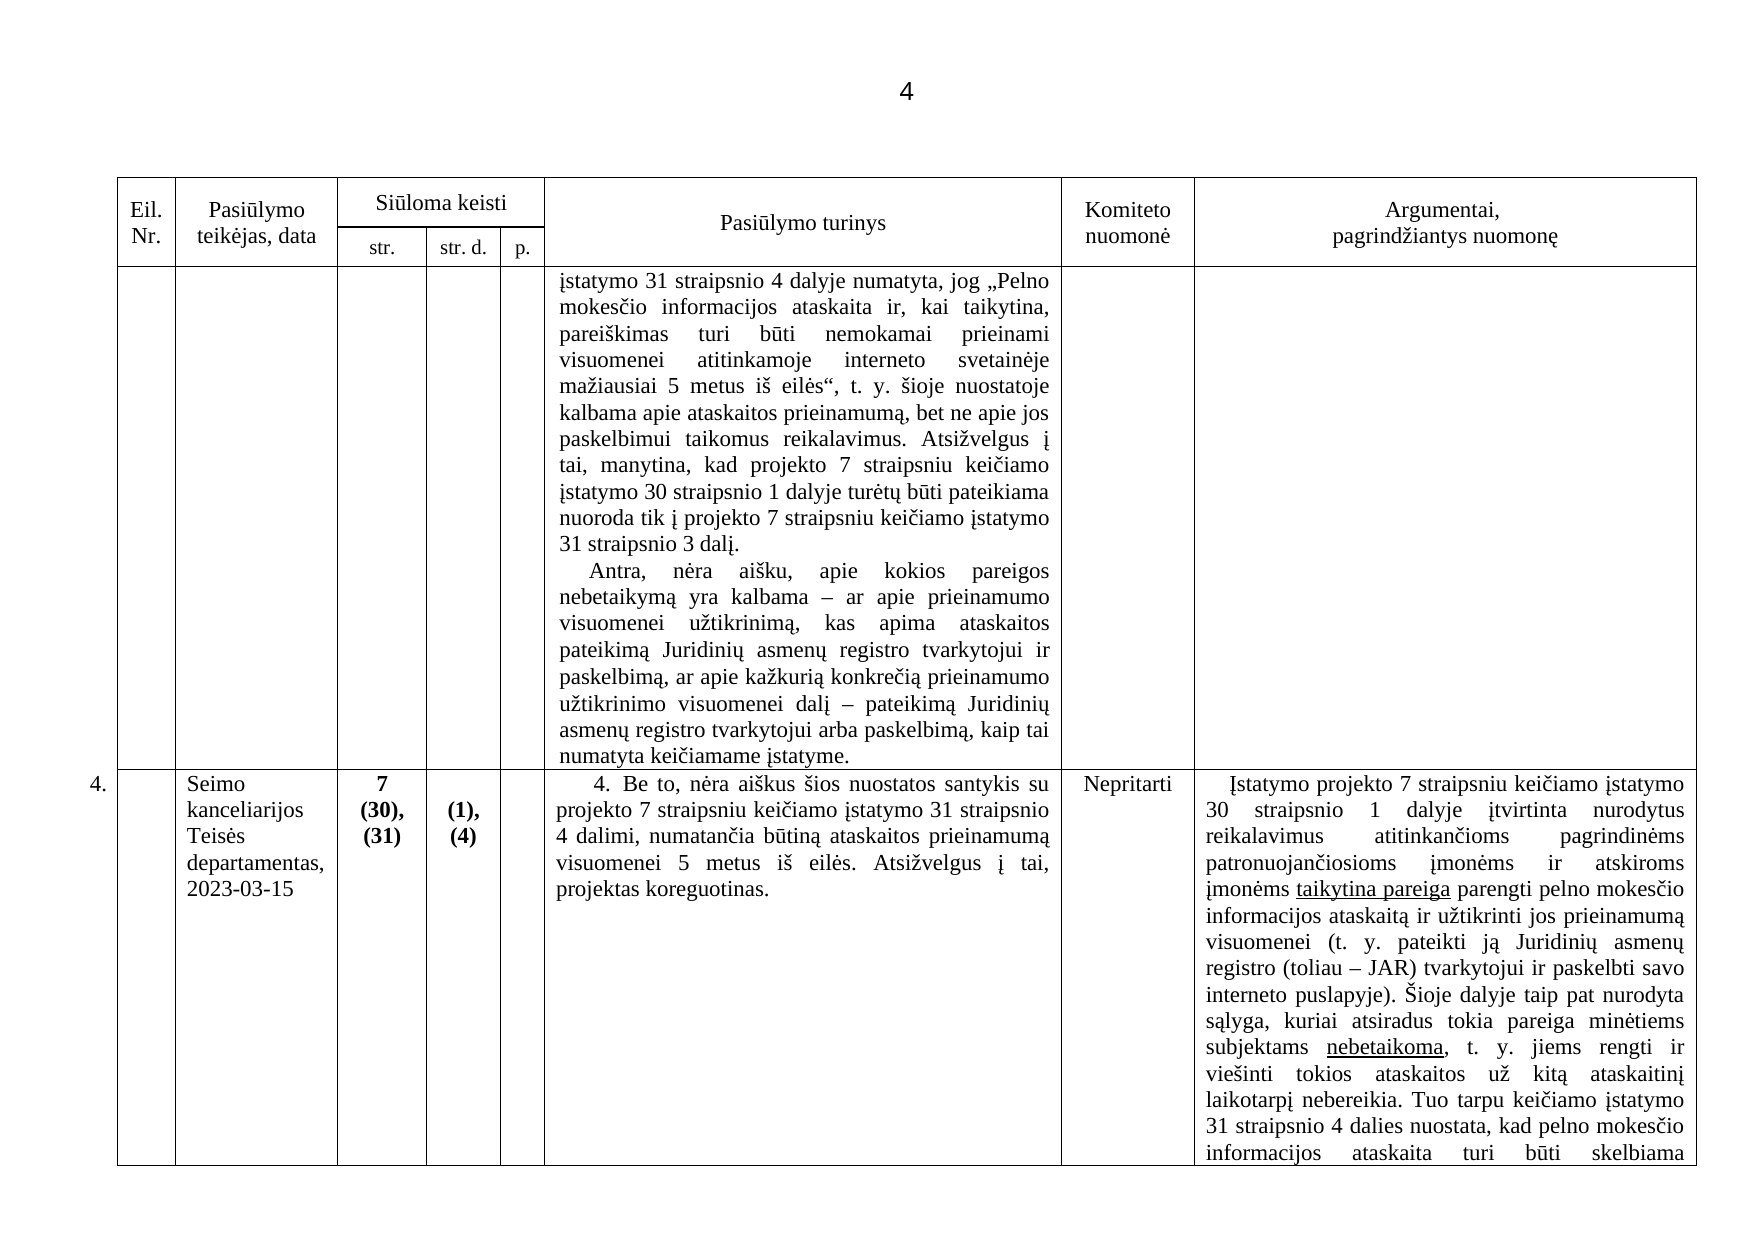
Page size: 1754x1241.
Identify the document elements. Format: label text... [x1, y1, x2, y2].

table_cell 7 (30), (31) [338, 770, 426, 1165]
table_cell Nepritarti [1062, 770, 1194, 1165]
table_cell Įstatymo projekto 7 straipsniu keičiamo įstatymo 30 straipsnio 1 dalyje įtvirtinta nurodytus reikalavimus atitinkančioms pagrindinėms patronuojančiosioms įmonėms ir atskiroms įmonėms taikytina pareiga parengti pelno mokesčio informacijos ataskaitą ir užtikrinti jos prieinamumą visuomenei (t. y. pateikti ją Juridinių asmenų registro (toliau – JAR) tvarkytojui ir paskelbti savo interneto puslapyje). Šioje dalyje taip pat nurodyta sąlyga, kuriai atsiradus tokia pareiga minėtiems subjektams nebetaikoma, t. y. jiems rengti ir viešinti tokios ataskaitos už kitą ataskaitinį laikotarpį nebereikia. Tuo tarpu keičiamo įstatymo 31 straipsnio 4 dalies nuostata, kad pelno mokesčio informacijos ataskaita turi būti skelbiama [1195, 770, 1696, 1165]
table_cell p. [501, 228, 544, 266]
table_cell str. d. [427, 228, 500, 266]
table_header Argumentai, pagrindžiantys nuomonę [1195, 178, 1696, 266]
table_header Komiteto nuomonė [1062, 178, 1194, 266]
table_cell [118, 770, 175, 1165]
table_cell [501, 770, 544, 1165]
table_cell [118, 267, 175, 769]
table_header Pasiūlymo teikėjas, data [176, 178, 337, 266]
table_cell [1195, 267, 1696, 769]
table_cell [501, 267, 544, 769]
table_cell [176, 267, 337, 769]
table_cell Seimo kanceliarijos Teisės departamentas, 2023-03-15 [176, 770, 337, 1165]
table_header Siūloma keisti [338, 178, 544, 226]
table_cell [1062, 267, 1194, 769]
table_header Eil. Nr. [118, 178, 175, 266]
table_cell [427, 267, 500, 769]
table_cell [338, 267, 426, 769]
table_header Pasiūlymo turinys [545, 178, 1061, 266]
table_cell įstatymo 31 straipsnio 4 dalyje numatyta, jog „Pelno mokesčio informacijos ataskaita ir, kai taikytina, pareiškimas turi būti nemokamai prieinami visuomenei atitinkamoje interneto svetainėje mažiausiai 5 metus iš eilės“, t. y. šioje nuostatoje kalbama apie ataskaitos prieinamumą, bet ne apie jos paskelbimui taikomus reikalavimus. Atsižvelgus į tai, manytina, kad projekto 7 straipsniu keičiamo įstatymo 30 straipsnio 1 dalyje turėtų būti pateikiama nuoroda tik į projekto 7 straipsniu keičiamo įstatymo 31 straipsnio 3 dalį. Antra, nėra aišku, apie kokios pareigos nebetaikymą yra kalbama – ar apie prieinamumo visuomenei užtikrinimą, kas apima ataskaitos pateikimą Juridinių asmenų registro tvarkytojui ir paskelbimą, ar apie kažkurią konkrečią prieinamumo užtikrinimo visuomenei dalį – pateikimą Juridinių asmenų registro tvarkytojui arba paskelbimą, kaip tai numatyta keičiamame įstatyme. [545, 267, 1061, 769]
table_cell (1), (4) [427, 770, 500, 1165]
table_cell Be to, nėra aiškus šios nuostatos santykis su projekto 7 straipsniu keičiamo įstatymo 31 straipsnio 4 dalimi, numatančia būtiną ataskaitos prieinamumą visuomenei 5 metus iš eilės. Atsižvelgus į tai, projektas koreguotinas. [545, 770, 1061, 1165]
table_cell str. [338, 228, 426, 266]
